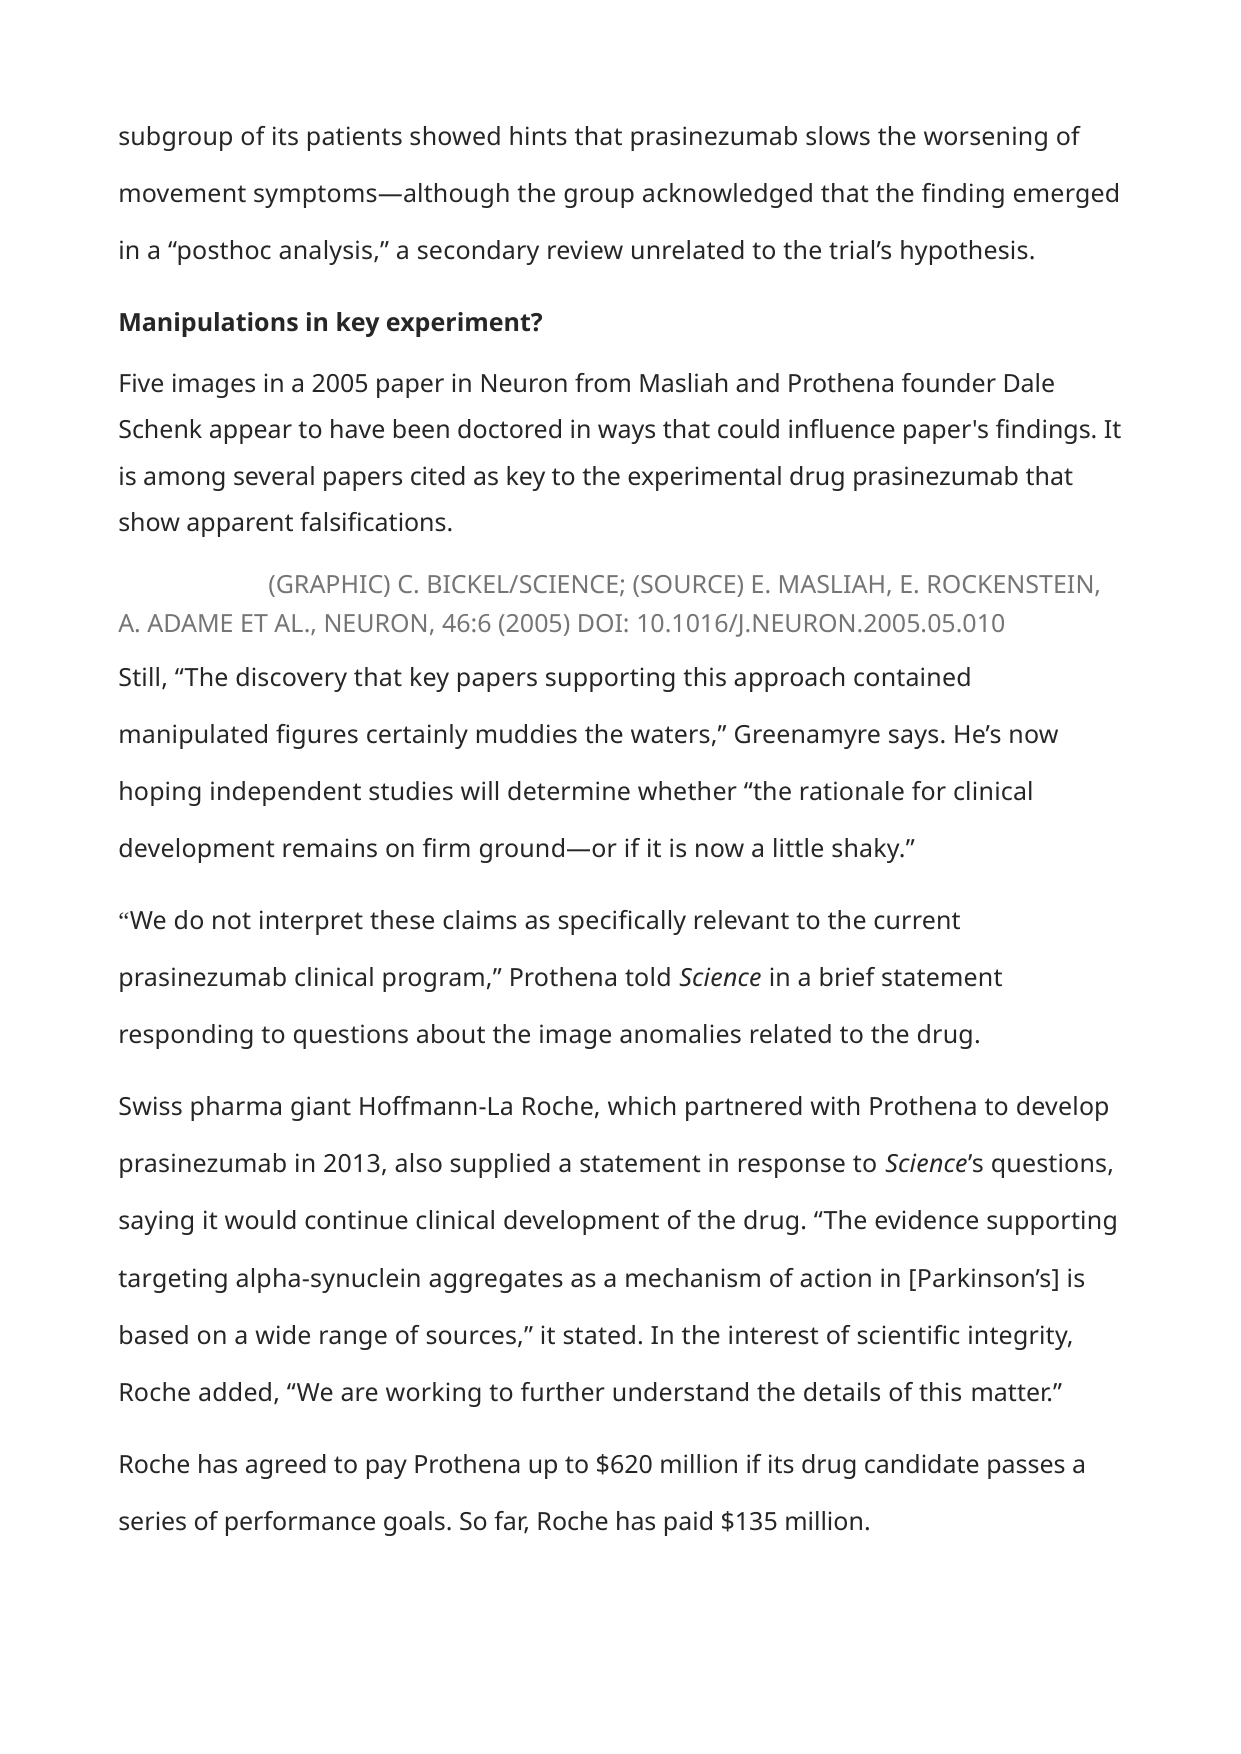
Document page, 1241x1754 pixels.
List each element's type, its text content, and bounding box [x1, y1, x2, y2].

text Five images in a 2005 paper in Neuron from Masliah and Prothena founder Dale Schenk appear to have been doctored in ways that could influence paper's findings. It is among several papers cited as key to the experimental drug prasinezumab that show apparent falsifications. [118, 365, 1122, 539]
text subgroup of its patients showed hints that prasinezumab slows the worsening of movement symptoms—although the group acknowledged that the finding emerged in a “posthoc analysis,” a secondary review unrelated to the trial’s hypothesis. [118, 118, 1122, 267]
text Roche has agreed to pay Prothena up to $620 million if its drug candidate passes a series of performance goals. So far, Roche has paid $135 million. [118, 1446, 1122, 1538]
text (Graphic) C. Bickel/Science; (Source) E. Masliah, E. Rockenstein, A. Adame et al., Neuron, 46:6 (2005) DOI: 10.1016/J.Neuron.2005.05.010 [118, 566, 1122, 639]
text Swiss pharma giant Hoffmann-La Roche, which partnered with Prothena to develop prasinezumab in 2013, also supplied a statement in response to Science’s questions, saying it would continue clinical development of the drug. “The evidence supporting targeting alpha-synuclein aggregates as a mechanism of action in [Parkinson’s] is based on a wide range of sources,” it stated. In the interest of scientific integrity, Roche added, “We are working to further understand the details of this matter.” [118, 1089, 1122, 1409]
subtitle Manipulations in key experiment? [118, 304, 1122, 338]
text Still, “The discovery that key papers supporting this approach contained manipulated figures certainly muddies the waters,” Greenamyre says. He’s now hoping independent studies will determine whether “the rationale for clinical development remains on firm ground—or if it is now a little shaky.” [118, 659, 1122, 865]
text “We do not interpret these claims as specifically relevant to the current prasinezumab clinical program,” Prothena told Science in a brief statement responding to questions about the image anomalies related to the drug. [118, 902, 1122, 1051]
